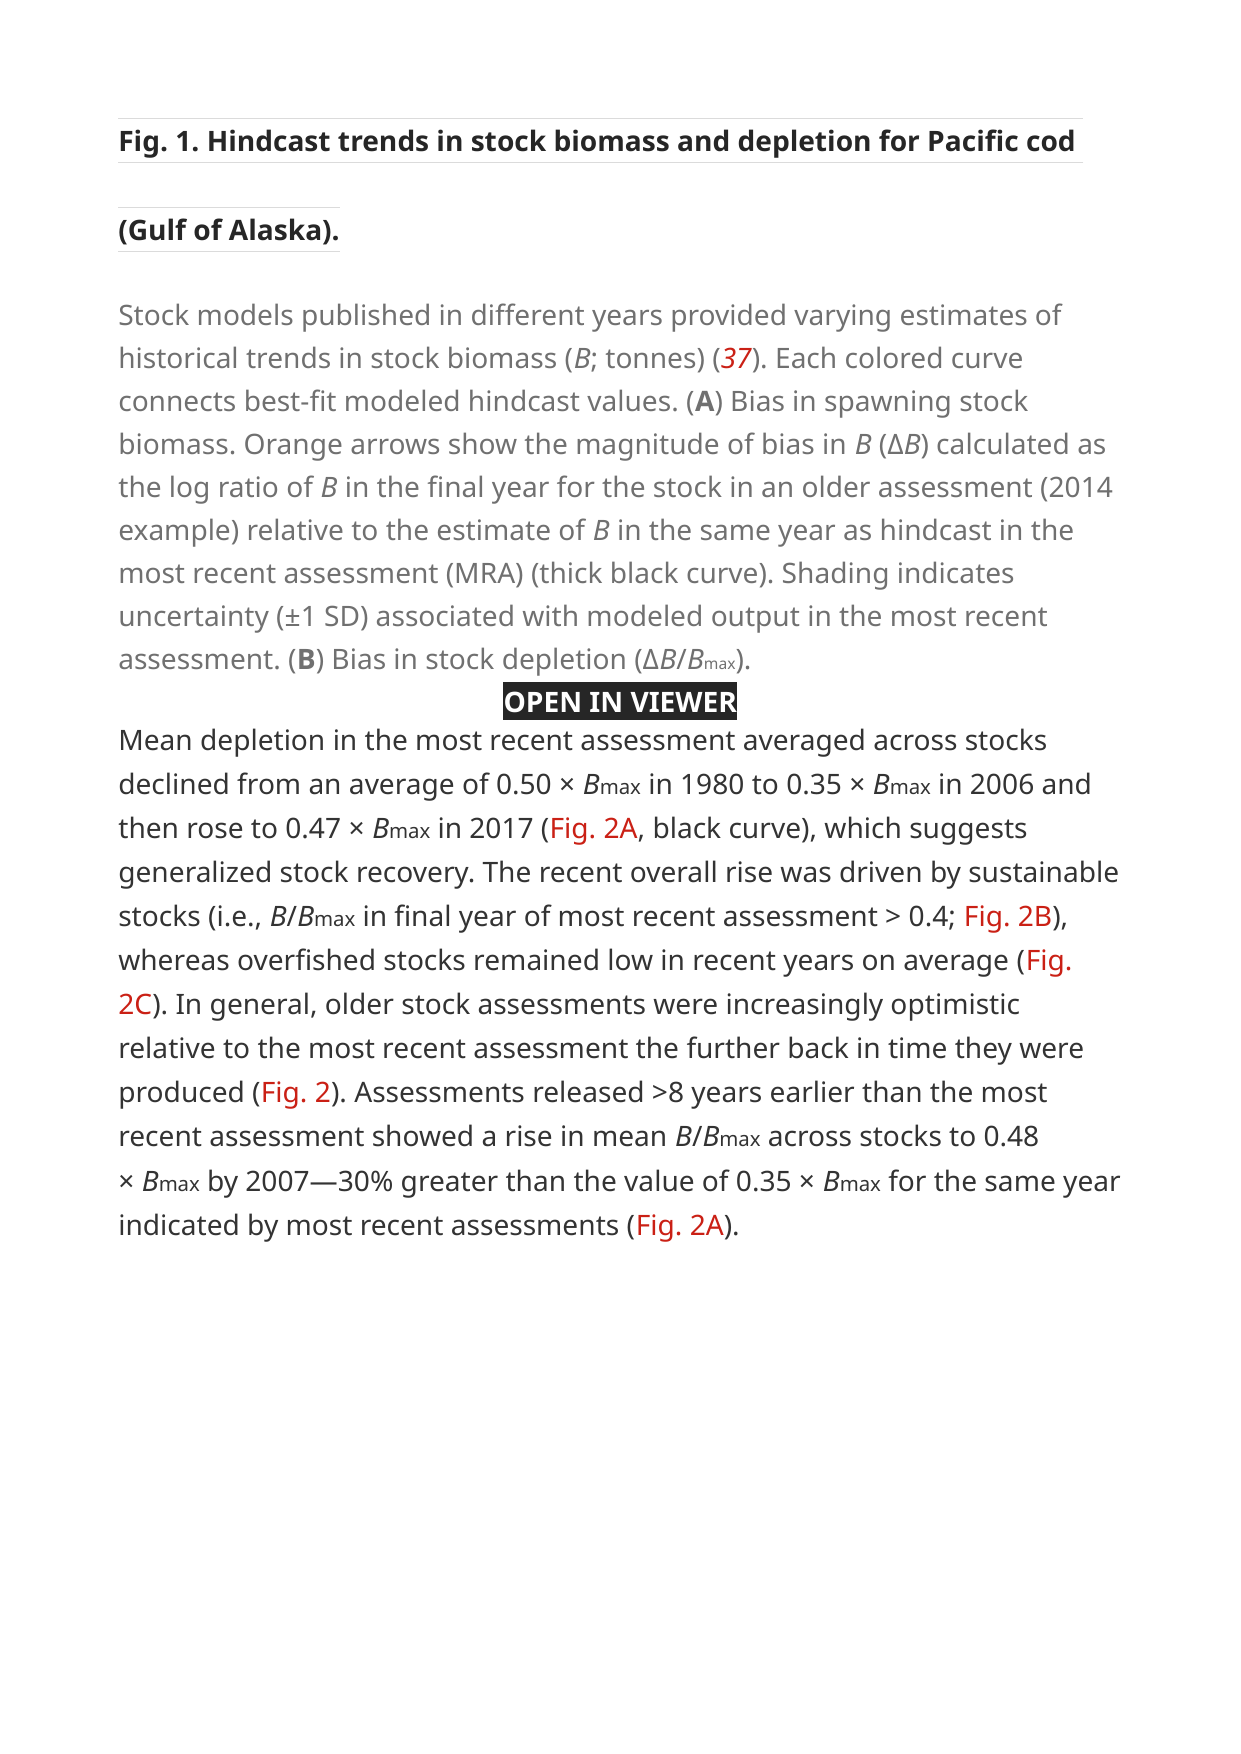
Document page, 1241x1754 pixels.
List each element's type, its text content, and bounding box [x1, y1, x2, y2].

text Open in viewer [118, 682, 1122, 720]
text Stock models published in different years provided varying estimates of historical trends in stock biomass (B; tonnes) (37). Each colored curve connects best-fit modeled hindcast values. (A) Bias in spawning stock biomass. Orange arrows show the magnitude of bias in B (ΔB) calculated as the log ratio of B in the final year for the stock in an older assessment (2014 example) relative to the estimate of B in the same year as hindcast in the most recent assessment (MRA) (thick black curve). Shading indicates uncertainty (±1 SD) associated with modeled output in the most recent assessment. (B) Bias in stock depletion (ΔB/Bmax). [118, 296, 1122, 677]
text Fig. 1. Hindcast trends in stock biomass and depletion for Pacific cod (Gulf of Alaska). [118, 118, 1122, 251]
text Mean depletion in the most recent assessment averaged across stocks declined from an average of 0.50 × Bmax in 1980 to 0.35 × Bmax in 2006 and then rose to 0.47 × Bmax in 2017 (Fig. 2A, black curve), which suggests generalized stock recovery. The recent overall rise was driven by sustainable stocks (i.e., B/Bmax in final year of most recent assessment > 0.4; Fig. 2B), whereas overfished stocks remained low in recent years on average (Fig. 2C). In general, older stock assessments were increasingly optimistic relative to the most recent assessment the further back in time they were produced (Fig. 2). Assessments released >8 years earlier than the most recent assessment showed a rise in mean B/Bmax across stocks to 0.48 × Bmax by 2007—30% greater than the value of 0.35 × Bmax for the same year indicated by most recent assessments (Fig. 2A). [118, 720, 1122, 1243]
